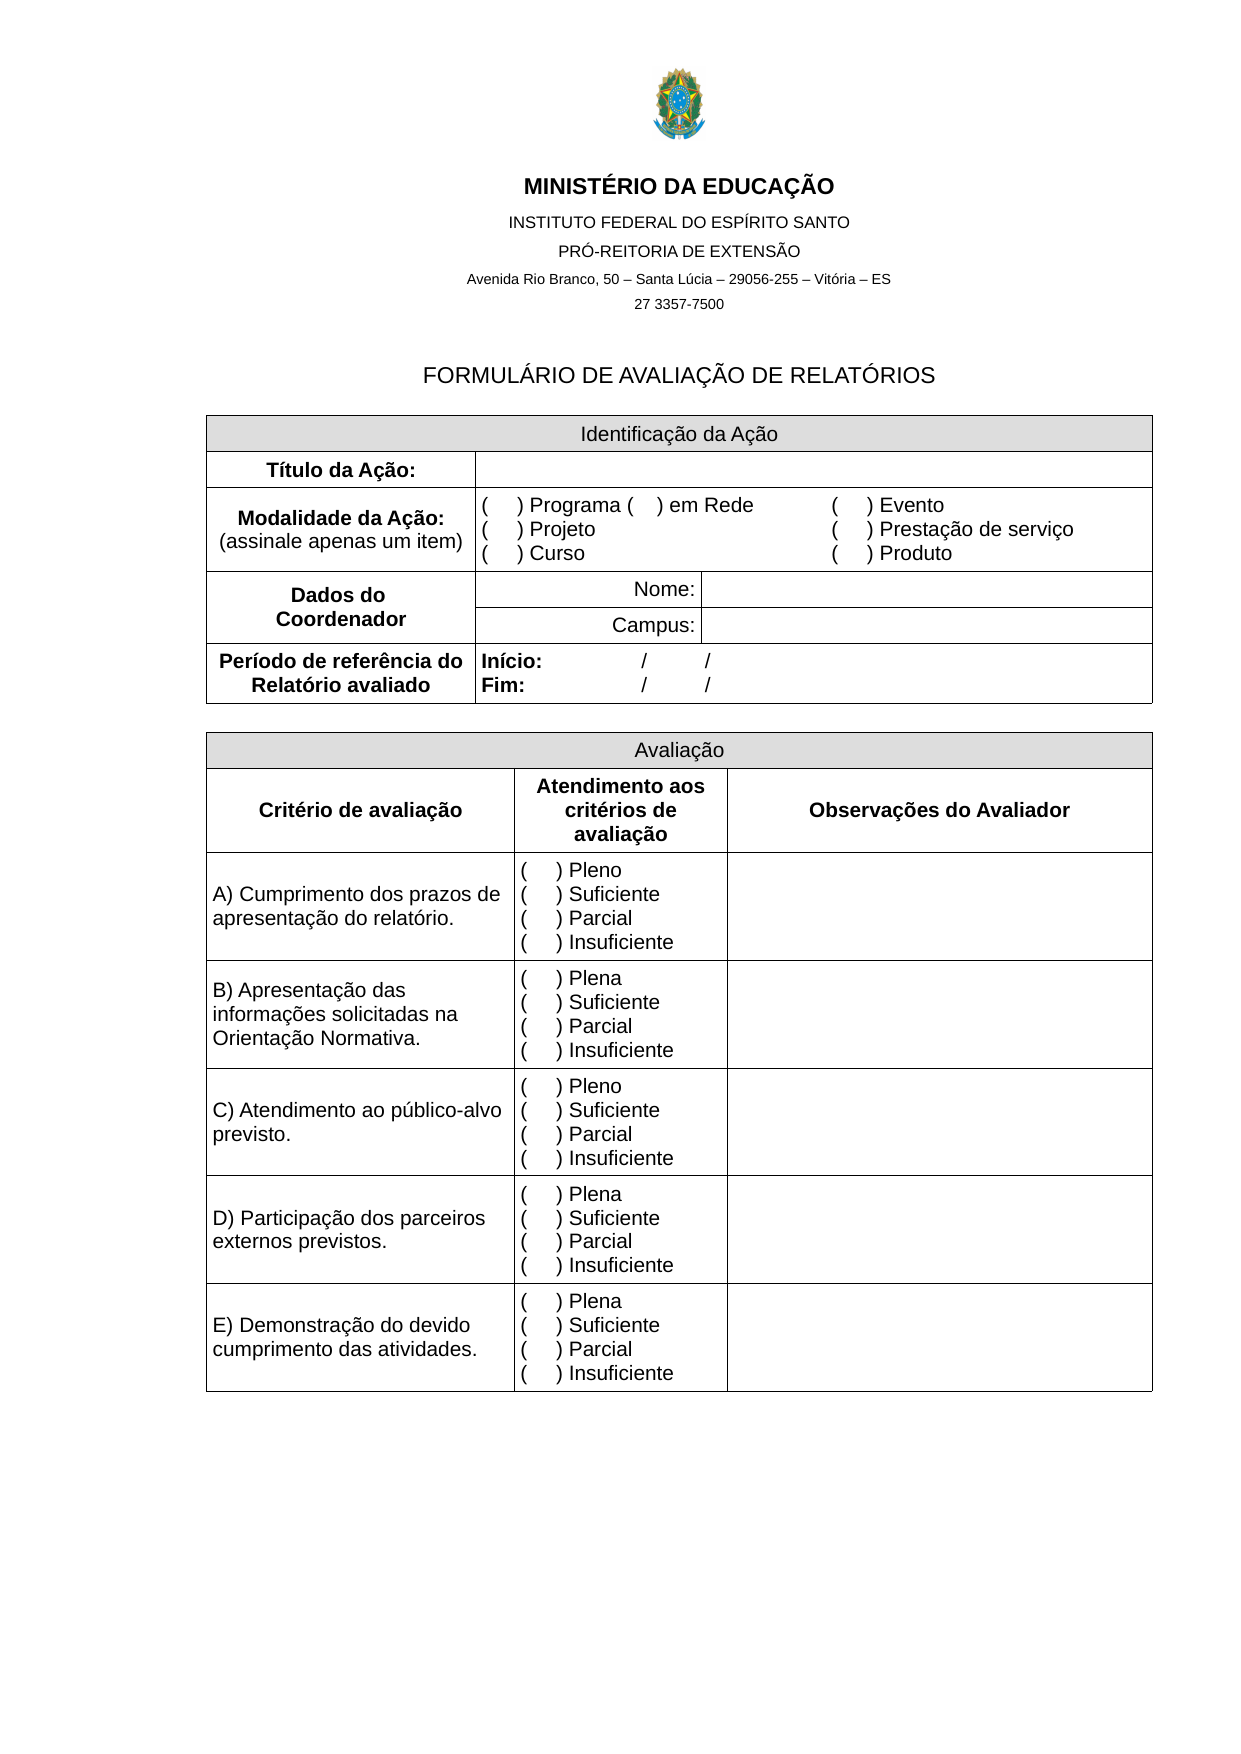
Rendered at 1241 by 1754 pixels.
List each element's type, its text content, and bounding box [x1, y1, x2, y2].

table_cell Dados do Coordenador [207, 572, 475, 643]
table_cell D) Participação dos parceiros externos previstos. [207, 1176, 514, 1283]
table_cell Título da Ação: [207, 452, 475, 487]
table_cell E) Demonstração do devido cumprimento das atividades. [207, 1284, 514, 1391]
table_cell Período de referência do Relatório avaliado [207, 644, 475, 703]
table_cell Campus: [476, 608, 701, 643]
text 27 3357-7500 [207, 295, 1152, 312]
table_cell [728, 1176, 1152, 1283]
table_cell ( ) Pleno ( ) Suficiente ( ) Parcial ( ) Insuficiente [515, 1069, 727, 1175]
text INSTITUTO FEDERAL DO ESPÍRITO SANTO [207, 213, 1152, 232]
table_cell [702, 572, 1152, 607]
table_cell ( ) Plena ( ) Suficiente ( ) Parcial ( ) Insuficiente [515, 1176, 727, 1283]
table_cell Observações do Avaliador [728, 769, 1152, 852]
text FORMULÁRIO DE AVALIAÇÃO DE RELATÓRIOS [207, 362, 1152, 389]
table_cell B) Apresentação das informações solicitadas na Orientação Normativa. [207, 961, 514, 1067]
table_cell [702, 608, 1152, 643]
table_cell C) Atendimento ao público-alvo previsto. [207, 1069, 514, 1175]
table_cell Nome: [476, 572, 701, 607]
table_cell ( ) Plena ( ) Suficiente ( ) Parcial ( ) Insuficiente [515, 1284, 727, 1391]
table_header Identificação da Ação [207, 416, 1152, 451]
table_cell [728, 1069, 1152, 1175]
table_cell Atendimento aos critérios de avaliação [515, 769, 727, 852]
table_cell [728, 853, 1152, 959]
table_cell [728, 961, 1152, 1067]
text MINISTÉRIO DA EDUCAÇÃO [207, 173, 1152, 200]
table_header Avaliação [207, 733, 1152, 768]
table_cell ( ) Plena ( ) Suficiente ( ) Parcial ( ) Insuficiente [515, 961, 727, 1067]
table_cell Modalidade da Ação: (assinale apenas um item) [207, 488, 475, 571]
table_cell Critério de avaliação [207, 769, 514, 852]
table_cell A) Cumprimento dos prazos de apresentação do relatório. [207, 853, 514, 959]
table_cell ( ) Programa ( ) em Rede ( ) Evento ( ) Projeto ( ) Prestação de serviço ( ) Curso ( ) Produto [476, 488, 1152, 571]
table_cell [728, 1284, 1152, 1391]
table_cell [476, 452, 1152, 487]
table_cell Início: / / Fim: / / [476, 644, 1152, 703]
text PRÓ-REITORIA DE EXTENSÃO [207, 242, 1152, 261]
table_cell ( ) Pleno ( ) Suficiente ( ) Parcial ( ) Insuficiente [515, 853, 727, 959]
text Avenida Rio Branco, 50 – Santa Lúcia – 29056-255 – Vitória – ES [207, 270, 1152, 287]
